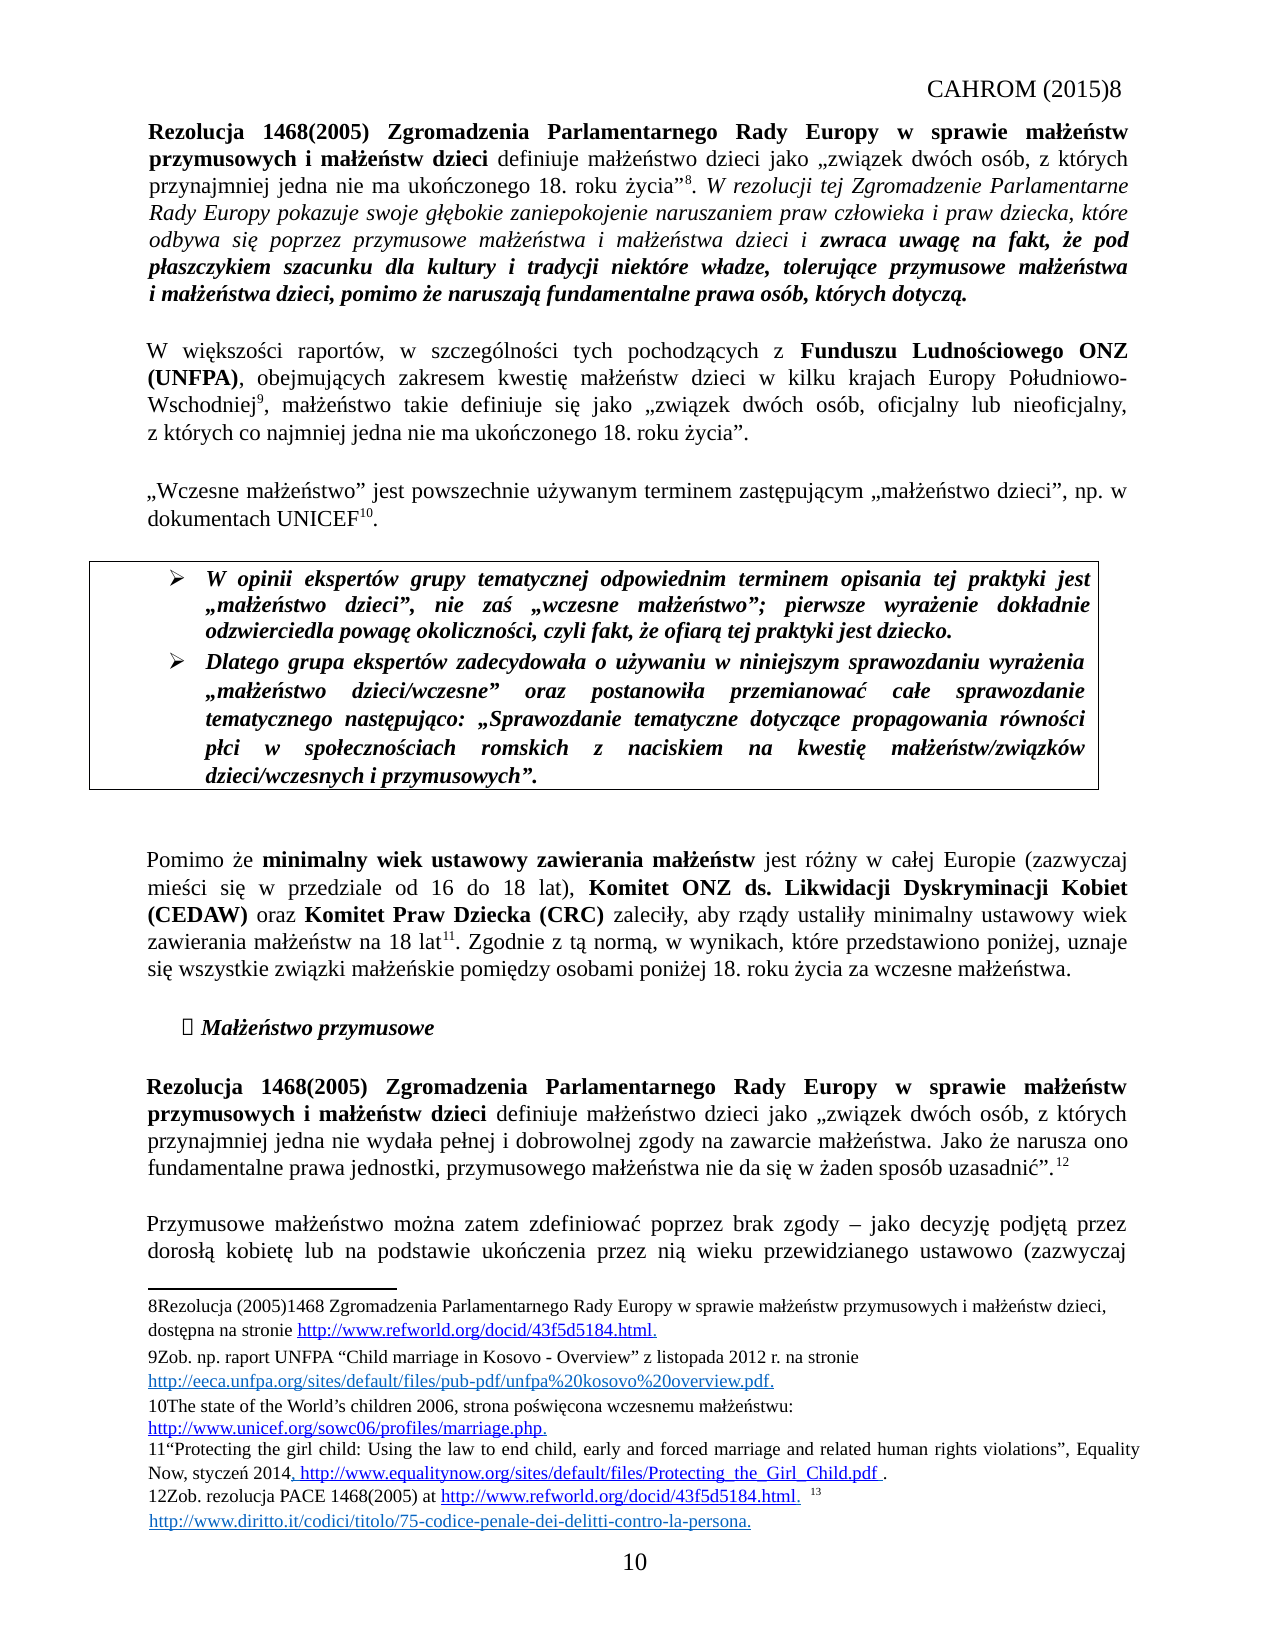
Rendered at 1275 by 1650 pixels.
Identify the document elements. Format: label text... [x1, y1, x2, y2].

text “Protecting the girl child: Using the law to end child, early and forced marriage and related human rights violations”, Equality Now, styczeń 2014, http://www.equalitynow.org/sites/default/files/Protecting_the_Girl_Child.pdf . [148, 1438, 1142, 1483]
text Zob. np. raport UNFPA “Child marriage in Kosovo - Overview” z listopada 2012 r. na stronie http://eeca.unfpa.org/sites/default/files/pub-pdf/unfpa%20kosovo%20overview.pdf. [148, 1346, 1142, 1391]
text W większości raportów, w szczególności tych pochodzących z Funduszu Ludnościowego ONZ (UNFPA), obejmujących zakresem kwestię małżeństw dzieci w kilku krajach Europy Południowo-Wschodniej, małżeństwo takie definiuje się jako „związek dwóch osób, oficjalny lub nieoficjalny, z których co najmniej jedna nie ma ukończonego 18. roku życia”. [146, 337, 1128, 445]
text Zob. rezolucja PACE 1468(2005) at http://www.refworld.org/docid/43f5d5184.html. 13 http://www.diritto.it/codici/titolo/75-codice-penale-dei-delitti-contro-la-persona. [148, 1485, 824, 1531]
text Przymusowe małżeństwo można zatem zdefiniować poprzez brak zgody – jako decyzję podjętą przez dorosłą kobietę lub na podstawie ukończenia przez nią wieku przewidzianego ustawowo (zazwyczaj [146, 1210, 1128, 1263]
text  Małżeństwo przymusowe [148, 1011, 1142, 1042]
text Pomimo że minimalny wiek ustawowy zawierania małżeństw jest różny w całej Europie (zazwyczaj mieści się w przedziale od 16 do 18 lat), Komitet ONZ ds. Likwidacji Dyskryminacji Kobiet (CEDAW) oraz Komitet Praw Dziecka (CRC) zaleciły, aby rządy ustaliły minimalny ustawowy wiek zawierania małżeństw na 18 lat. Zgodnie z tą normą, w wynikach, które przedstawiono poniżej, uznaje się wszystkie związki małżeńskie pomiędzy osobami poniżej 18. roku życia za wczesne małżeństwa. [146, 846, 1128, 981]
text „Wczesne małżeństwo” jest powszechnie używanym terminem zastępującym „małżeństwo dzieci”, np. w dokumentach UNICEF. [146, 478, 1128, 531]
text The state of the World’s children 2006, strona poświęcona wczesnemu małżeństwu: http://www.unicef.org/sowc06/profiles/marriage.php. [148, 1395, 1142, 1438]
text Rezolucja (2005)1468 Zgromadzenia Parlamentarnego Rady Europy w sprawie małżeństw przymusowych i małżeństw dzieci, dostępna na stronie http://www.refworld.org/docid/43f5d5184.html. [148, 1295, 1142, 1340]
table_header W opinii ekspertów grupy tematycznej odpowiednim terminem opisania tej praktyki jest „małżeństwo dzieci”, nie zaś „wczesne małżeństwo”; pierwsze wyrażenie dokładnie odzwierciedla powagę okoliczności, czyli fakt, że ofiarą tej praktyki jest dziecko. Dlatego grupa ekspertów zadecydowała o używaniu w niniejszym sprawozdaniu wyrażenia „małżeństwo dzieci/wczesne” oraz postanowiła przemianować całe sprawozdanie tematycznego następująco: „Sprawozdanie tematyczne dotyczące propagowania równości płci w społecznościach romskich z naciskiem na kwestię małżeństw/związków dzieci/wczesnych i przymusowych”. [90, 562, 1098, 788]
text Rezolucja 1468(2005) Zgromadzenia Parlamentarnego Rady Europy w sprawie małżeństw przymusowych i małżeństw dzieci definiuje małżeństwo dzieci jako „związek dwóch osób, z których przynajmniej jedna nie ma ukończonego 18. roku życia”. W rezolucji tej Zgromadzenie Parlamentarne Rady Europy pokazuje swoje głębokie zaniepokojenie naruszaniem praw człowieka i praw dziecka, które odbywa się poprzez przymusowe małżeństwa i małżeństwa dzieci i zwraca uwagę na fakt, że pod płaszczykiem szacunku dla kultury i tradycji niektóre władze, tolerujące przymusowe małżeństwa i małżeństwa dzieci, pomimo że naruszają fundamentalne prawa osób, których dotyczą. [148, 118, 1129, 307]
text Rezolucja 1468(2005) Zgromadzenia Parlamentarnego Rady Europy w sprawie małżeństw przymusowych i małżeństw dzieci definiuje małżeństwo dzieci jako „związek dwóch osób, z których przynajmniej jedna nie wydała pełnej i dobrowolnej zgody na zawarcie małżeństwa. Jako że narusza ono fundamentalne prawa jednostki, przymusowego małżeństwa nie da się w żaden sposób uzasadnić”. [146, 1073, 1128, 1180]
